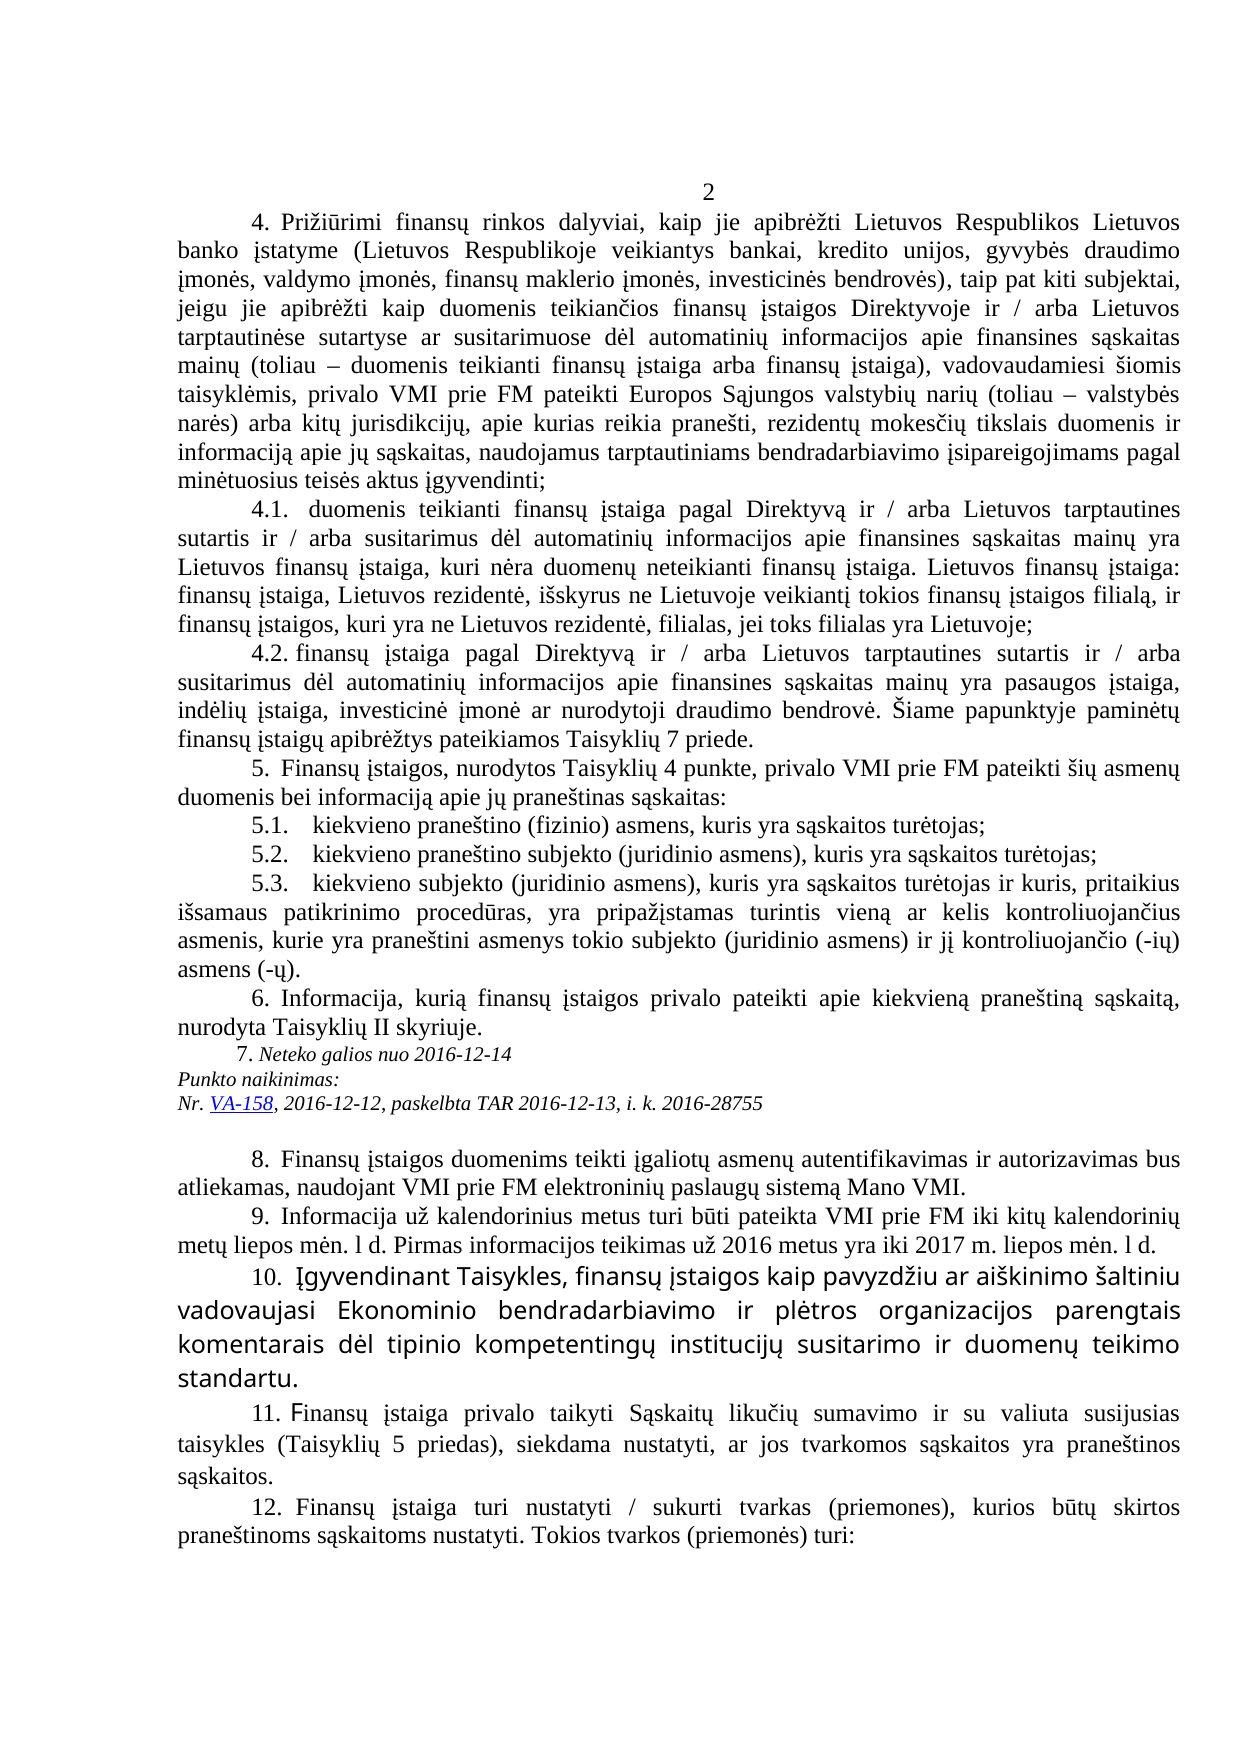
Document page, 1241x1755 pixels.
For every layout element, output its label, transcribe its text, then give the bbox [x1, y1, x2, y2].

text 11. Finansų įstaiga privalo taikyti Sąskaitų likučių sumavimo ir su valiuta susijusias taisykles (Taisyklių 5 priedas), siekdama nustatyti, ar jos tvarkomos sąskaitos yra praneštinos sąskaitos. [177, 1395, 1181, 1492]
text 7. Neteko galios nuo 2016-12-14 [177, 1040, 1181, 1067]
text 8. Finansų įstaigos duomenims teikti įgaliotų asmenų autentifikavimas ir autorizavimas bus atliekamas, naudojant VMI prie FM elektroninių paslaugų sistemą Mano VMI. [177, 1144, 1181, 1201]
text 9. Informacija už kalendorinius metus turi būti pateikta VMI prie FM iki kitų kalendorinių metų liepos mėn. l d. Pirmas informacijos teikimas už 2016 metus yra iki 2017 m. liepos mėn. l d. [177, 1201, 1181, 1259]
text 5.3. kiekvieno subjekto (juridinio asmens), kuris yra sąskaitos turėtojas ir kuris, pritaikius išsamaus patikrinimo procedūras, yra pripažįstamas turintis vieną ar kelis kontroliuojančius asmenis, kurie yra praneštini asmenys tokio subjekto (juridinio asmens) ir jį kontroliuojančio (-ių) asmens (-ų). [177, 868, 1181, 983]
text Punkto naikinimas: [177, 1067, 1181, 1091]
text 12. Finansų įstaiga turi nustatyti / sukurti tvarkas (priemones), kurios būtų skirtos praneštinoms sąskaitoms nustatyti. Tokios tvarkos (priemonės) turi: [177, 1492, 1181, 1549]
text 6. Informacija, kurią finansų įstaigos privalo pateikti apie kiekvieną praneštiną sąskaitą, nurodyta Taisyklių II skyriuje. [177, 983, 1181, 1040]
text 10. Įgyvendinant Taisykles, finansų įstaigos kaip pavyzdžiu ar aiškinimo šaltiniu vadovaujasi Ekonominio bendradarbiavimo ir plėtros organizacijos parengtais komentarais dėl tipinio kompetentingų institucijų susitarimo ir duomenų teikimo standartu. [177, 1259, 1181, 1395]
text 4. Prižiūrimi finansų rinkos dalyviai, kaip jie apibrėžti Lietuvos Respublikos Lietuvos banko įstatyme (Lietuvos Respublikoje veikiantys bankai, kredito unijos, gyvybės draudimo įmonės, valdymo įmonės, finansų maklerio įmonės, investicinės bendrovės), taip pat kiti subjektai, jeigu jie apibrėžti kaip duomenis teikiančios finansų įstaigos Direktyvoje ir / arba Lietuvos tarptautinėse sutartyse ar susitarimuose dėl automatinių informacijos apie finansines sąskaitas mainų (toliau – duomenis teikianti finansų įstaiga arba finansų įstaiga), vadovaudamiesi šiomis taisyklėmis, privalo VMI prie FM pateikti Europos Sąjungos valstybių narių (toliau – valstybės narės) arba kitų jurisdikcijų, apie kurias reikia pranešti, rezidentų mokesčių tikslais duomenis ir informaciją apie jų sąskaitas, naudojamus tarptautiniams bendradarbiavimo įsipareigojimams pagal minėtuosius teisės aktus įgyvendinti; [177, 207, 1181, 494]
text Nr. VA-158, 2016-12-12, paskelbta TAR 2016-12-13, i. k. 2016-28755 [177, 1091, 1181, 1115]
text 5.2. kiekvieno praneštino subjekto (juridinio asmens), kuris yra sąskaitos turėtojas; [177, 839, 1181, 868]
text 5.1. kiekvieno praneštino (fizinio) asmens, kuris yra sąskaitos turėtojas; [177, 810, 1181, 839]
text 5. Finansų įstaigos, nurodytos Taisyklių 4 punkte, privalo VMI prie FM pateikti šių asmenų duomenis bei informaciją apie jų praneštinas sąskaitas: [177, 753, 1181, 810]
text 4.2. finansų įstaiga pagal Direktyvą ir / arba Lietuvos tarptautines sutartis ir / arba susitarimus dėl automatinių informacijos apie finansines sąskaitas mainų yra pasaugos įstaiga, indėlių įstaiga, investicinė įmonė ar nurodytoji draudimo bendrovė. Šiame papunktyje paminėtų finansų įstaigų apibrėžtys pateikiamos Taisyklių 7 priede. [177, 638, 1181, 753]
text 4.1. duomenis teikianti finansų įstaiga pagal Direktyvą ir / arba Lietuvos tarptautines sutartis ir / arba susitarimus dėl automatinių informacijos apie finansines sąskaitas mainų yra Lietuvos finansų įstaiga, kuri nėra duomenų neteikianti finansų įstaiga. Lietuvos finansų įstaiga: finansų įstaiga, Lietuvos rezidentė, išskyrus ne Lietuvoje veikiantį tokios finansų įstaigos filialą, ir finansų įstaigos, kuri yra ne Lietuvos rezidentė, filialas, jei toks filialas yra Lietuvoje; [177, 494, 1181, 638]
